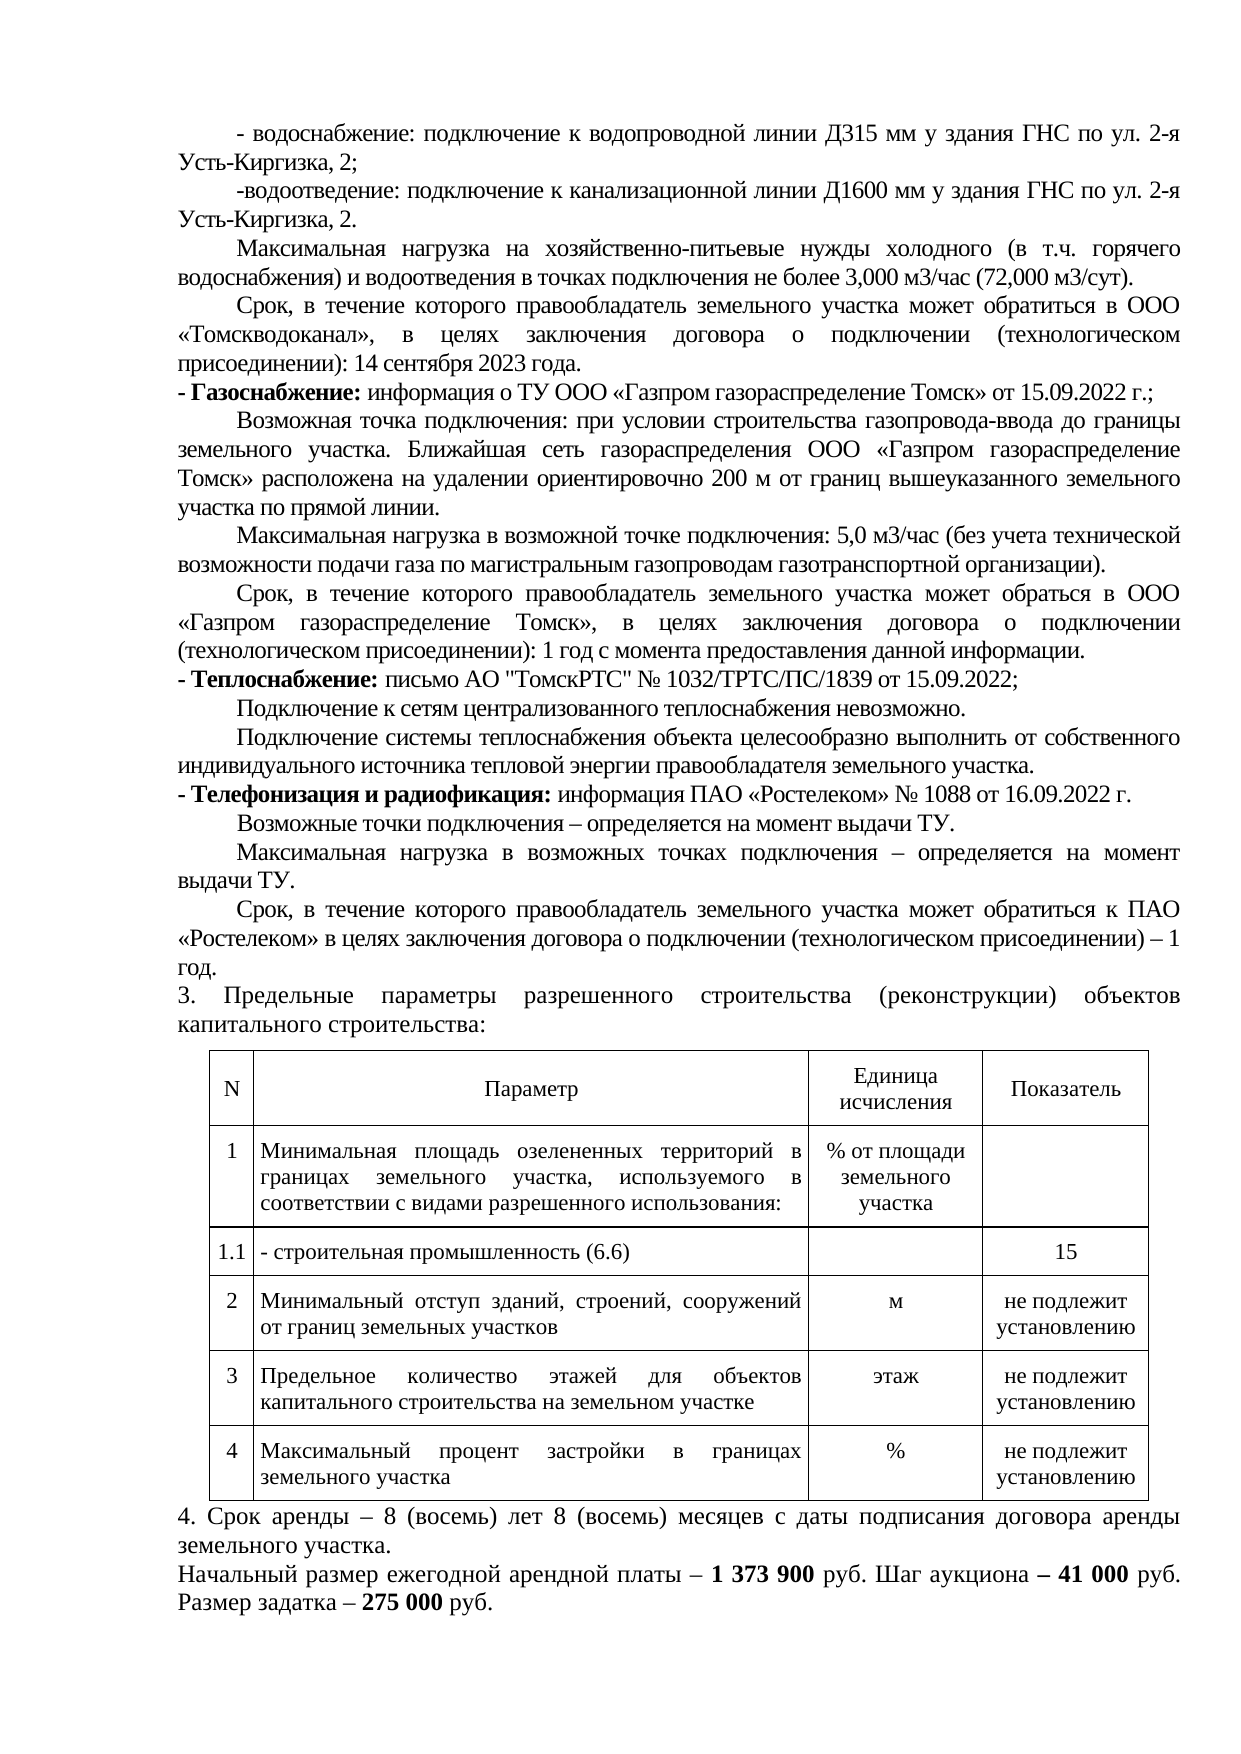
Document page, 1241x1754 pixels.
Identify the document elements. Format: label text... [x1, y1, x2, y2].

table_cell этаж [809, 1351, 982, 1425]
text 4. Срок аренды – 8 (восемь) лет 8 (восемь) месяцев с даты подписания договора аренды земельного участка. [177, 1501, 1181, 1559]
text Возможные точки подключения – определяется на момент выдачи ТУ. [177, 808, 1181, 837]
text Начальный размер ежегодной арендной платы – 1 373 900 руб. Шаг аукциона – 41 000 руб. Размер задатка – 275 000 руб. [177, 1559, 1181, 1616]
table_cell [809, 1228, 982, 1275]
text Максимальная нагрузка на хозяйственно-питьевые нужды холодного (в т.ч. горячего водоснабжения) и водоотведения в точках подключения не более 3,000 м3/час (72,000 м3/сут). [177, 233, 1181, 291]
table_cell не подлежит установлению [983, 1426, 1148, 1500]
table_cell % [809, 1426, 982, 1500]
table_cell не подлежит установлению [983, 1276, 1148, 1350]
text Подключение системы теплоснабжения объекта целесообразно выполнить от собственного индивидуального источника тепловой энергии правообладателя земельного участка. [177, 722, 1181, 779]
table_cell 15 [983, 1228, 1148, 1275]
table_cell [983, 1126, 1148, 1226]
table_cell Минимальная площадь озелененных территорий в границах земельного участка, используемого в соответствии с видами разрешенного использования: [254, 1126, 808, 1226]
text Возможная точка подключения: при условии строительства газопровода-ввода до границы земельного участка. Ближайшая сеть газораспределения ООО «Газпром газораспределение Томск» расположена на удалении ориентировочно 200 м от границ вышеуказанного земельного участка по прямой линии. [177, 406, 1181, 521]
table_cell 3 [210, 1351, 253, 1425]
table_header Показатель [983, 1051, 1148, 1125]
table_cell 2 [210, 1276, 253, 1350]
text 3. Предельные параметры разрешенного строительства (реконструкции) объектов капитального строительства: [177, 981, 1181, 1038]
text Максимальная нагрузка в возможных точках подключения – определяется на момент выдачи ТУ. [177, 837, 1181, 894]
table_cell Максимальный процент застройки в границах земельного участка [254, 1426, 808, 1500]
table_header Единица исчисления [809, 1051, 982, 1125]
text - Газоснабжение: информация о ТУ ООО «Газпром газораспределение Томск» от 15.09.2022 г.; [177, 377, 1181, 406]
text Максимальная нагрузка в возможной точке подключения: 5,0 м3/час (без учета технической возможности подачи газа по магистральным газопроводам газотранспортной организации). [177, 521, 1181, 578]
text Срок, в течение которого правообладатель земельного участка может обратиться к ПАО «Ростелеком» в целях заключения договора о подключении (технологическом присоединении) – 1 год. [177, 894, 1181, 981]
text - Телефонизация и радиофикация: информация ПАО «Ростелеком» № 1088 от 16.09.2022 г. [177, 779, 1181, 808]
text - водоснабжение: подключение к водопроводной линии Д315 мм у здания ГНС по ул. 2-я Усть-Киргизка, 2; [177, 118, 1181, 176]
text - Теплоснабжение: письмо АО "ТомскРТС" № 1032/ТРТС/ПС/1839 от 15.09.2022; [177, 664, 1181, 693]
table_cell Минимальный отступ зданий, строений, сооружений от границ земельных участков [254, 1276, 808, 1350]
text -водоотведение: подключение к канализационной линии Д1600 мм у здания ГНС по ул. 2-я Усть-Киргизка, 2. [177, 176, 1181, 233]
table_cell не подлежит установлению [983, 1351, 1148, 1425]
table_cell Предельное количество этажей для объектов капитального строительства на земельном участке [254, 1351, 808, 1425]
table_cell 4 [210, 1426, 253, 1500]
text Подключение к сетям централизованного теплоснабжения невозможно. [177, 693, 1181, 722]
table_cell - строительная промышленность (6.6) [254, 1228, 808, 1275]
table_cell 1.1 [210, 1228, 253, 1275]
table_cell % от площади земельного участка [809, 1126, 982, 1226]
table_header N [210, 1051, 253, 1125]
text Срок, в течение которого правообладатель земельного участка может обратиться в ООО «Томскводоканал», в целях заключения договора о подключении (технологическом присоединении): 14 сентября 2023 года. [177, 291, 1181, 377]
table_cell м [809, 1276, 982, 1350]
text Срок, в течение которого правообладатель земельного участка может обраться в ООО «Газпром газораспределение Томск», в целях заключения договора о подключении (технологическом присоединении): 1 год с момента предоставления данной информации. [177, 578, 1181, 664]
table_cell 1 [210, 1126, 253, 1226]
table_header Параметр [254, 1051, 808, 1125]
